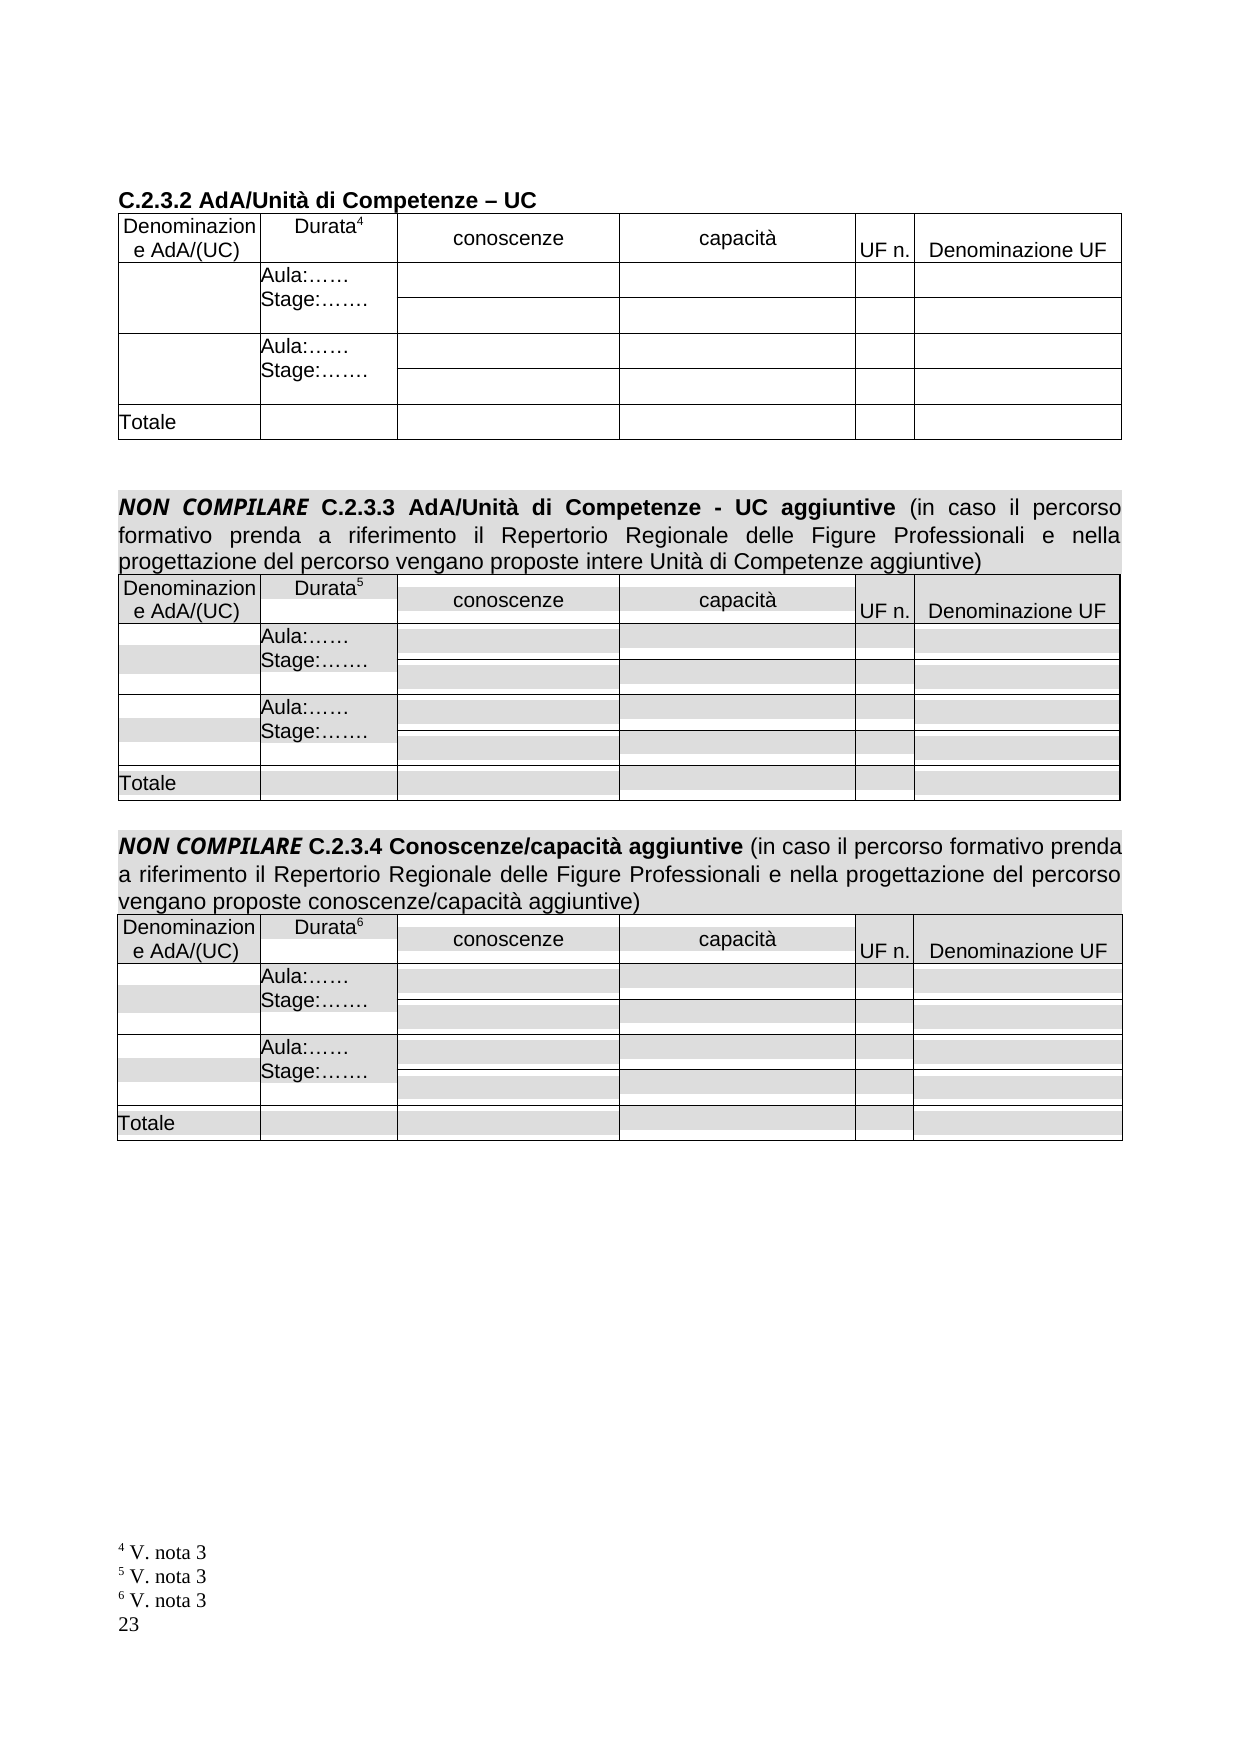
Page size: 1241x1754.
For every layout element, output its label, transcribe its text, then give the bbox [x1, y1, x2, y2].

table_cell [914, 1106, 1122, 1111]
table_header capacità [620, 575, 855, 587]
table_cell [914, 1099, 1122, 1105]
table_cell [856, 369, 914, 403]
table_cell [914, 1035, 1122, 1040]
table_cell [914, 1070, 1122, 1076]
table_cell [398, 405, 619, 439]
table_cell [856, 684, 914, 694]
table_cell [915, 760, 1119, 765]
table_cell [398, 1106, 619, 1111]
table_cell [915, 731, 1119, 736]
table_cell Aula:…… Stage:……. [261, 743, 397, 765]
table_cell [398, 624, 619, 629]
table_cell Totale [119, 405, 260, 439]
table_cell Aula:…… Stage:……. [261, 1012, 397, 1034]
table_cell [915, 695, 1119, 700]
table_cell [856, 334, 914, 368]
table_cell Totale [119, 766, 260, 771]
table_cell [914, 1000, 1122, 1005]
table_header conoscenze [398, 214, 619, 262]
table_cell [915, 624, 1119, 629]
table_cell [914, 993, 1122, 998]
table_cell [398, 298, 619, 333]
table_cell [620, 263, 855, 297]
table_cell [398, 1064, 619, 1069]
table_cell [620, 719, 855, 729]
table_cell [915, 724, 1119, 729]
table_cell [261, 405, 397, 439]
table_cell [398, 1070, 619, 1076]
table_cell [620, 298, 855, 333]
table_cell [856, 988, 913, 998]
table_cell [398, 993, 619, 998]
table_cell Aula:…… Stage:……. [261, 334, 397, 403]
table_cell [119, 742, 260, 765]
table_cell [856, 790, 914, 800]
table_cell [856, 405, 914, 439]
table_cell [856, 263, 914, 297]
table_cell [398, 1099, 619, 1105]
table_cell [261, 766, 397, 771]
table_cell [915, 653, 1119, 659]
table_cell [620, 1130, 855, 1140]
table_cell [398, 263, 619, 297]
table_cell [620, 684, 855, 694]
table_header conoscenze [398, 611, 619, 623]
table_header UF n. [856, 214, 914, 262]
table_header conoscenze [398, 951, 619, 963]
table_cell [398, 1035, 619, 1040]
table_cell [915, 263, 1121, 297]
table_cell [914, 964, 1122, 969]
table_cell [856, 1130, 913, 1140]
table_cell [261, 1106, 397, 1111]
table_cell [398, 1135, 619, 1140]
table_header Durata [261, 599, 397, 623]
table_cell [915, 334, 1121, 368]
table_cell [119, 334, 260, 403]
table_cell [398, 1029, 619, 1034]
table_cell [856, 298, 914, 333]
table_cell [856, 754, 914, 765]
table_cell [398, 660, 619, 665]
table_cell [620, 334, 855, 368]
table_cell [856, 648, 914, 659]
table_header conoscenze [398, 915, 619, 927]
table_cell [620, 754, 855, 765]
table_cell [915, 405, 1121, 439]
table_cell [915, 298, 1121, 333]
table_cell [398, 695, 619, 700]
table_cell [620, 405, 855, 439]
table_cell [119, 695, 260, 718]
table_cell [856, 719, 914, 729]
table_cell Totale [118, 1106, 260, 1111]
table_cell [620, 1059, 855, 1069]
table_header Denominazione UF [915, 214, 1121, 262]
table_header Denominazione AdA/(UC) [119, 214, 260, 262]
table_cell [119, 263, 260, 333]
table_cell [915, 660, 1119, 665]
table_cell [620, 648, 855, 659]
table_cell [398, 964, 619, 969]
table_cell [915, 795, 1119, 800]
table_header conoscenze [398, 575, 619, 587]
text NON COMPILARE C.2.3.3 AdA/Unità di Competenze - UC aggiuntive (in caso il percorso formativo prenda a riferimento il Repertorio Regionale delle Figure Professionali e nella progettazione del percorso vengano proposte intere Unità di Competenze aggiuntive) [118, 490, 1122, 574]
table_cell [398, 653, 619, 659]
table_cell [398, 689, 619, 694]
table_cell [398, 766, 619, 771]
table_cell Totale [118, 1135, 260, 1140]
table_cell [620, 1023, 855, 1034]
table_cell [119, 624, 260, 645]
table_cell [915, 689, 1119, 694]
table_header capacità [620, 611, 855, 623]
table_cell [119, 674, 260, 694]
text NON COMPILARE C.2.3.4 Conoscenze/capacità aggiuntive (in caso il percorso formativo prenda a riferimento il Repertorio Regionale delle Figure Professionali e nella progettazione del percorso vengano proposte conoscenze/capacità aggiuntive) [118, 830, 1122, 914]
table_cell [118, 964, 260, 985]
table_cell Aula:…… Stage:……. [261, 672, 397, 694]
table_header capacità [620, 951, 855, 963]
table_cell [856, 1094, 913, 1105]
table_cell [398, 731, 619, 736]
table_cell [856, 1023, 913, 1034]
table_header Durata [261, 939, 397, 963]
table_cell [261, 1135, 397, 1140]
table_cell [398, 369, 619, 403]
table_cell [398, 334, 619, 368]
table_cell Totale [119, 795, 260, 800]
table_cell [398, 724, 619, 729]
table_cell [118, 1082, 260, 1105]
table_cell [914, 1064, 1122, 1069]
table_cell [620, 790, 855, 800]
table_cell [620, 988, 855, 998]
table_header capacità [620, 915, 855, 927]
table_cell [118, 1013, 260, 1034]
table_cell [398, 795, 619, 800]
table_cell [261, 795, 397, 800]
table_cell [398, 1000, 619, 1005]
table_cell [914, 1135, 1122, 1140]
table_cell [118, 1035, 260, 1058]
table_cell [620, 1094, 855, 1105]
table_cell [398, 760, 619, 765]
text C.2.3.2 AdA/Unità di Competenze – UC [118, 187, 1122, 213]
table_header Durata [261, 214, 397, 262]
table_cell Aula:…… Stage:……. [261, 263, 397, 333]
table_cell [620, 369, 855, 403]
table_header capacità [620, 214, 855, 262]
table_cell [915, 766, 1119, 771]
table_cell [915, 369, 1121, 403]
table_cell [856, 1059, 913, 1069]
table_cell [914, 1029, 1122, 1034]
table_cell Aula:…… Stage:……. [261, 1083, 397, 1105]
